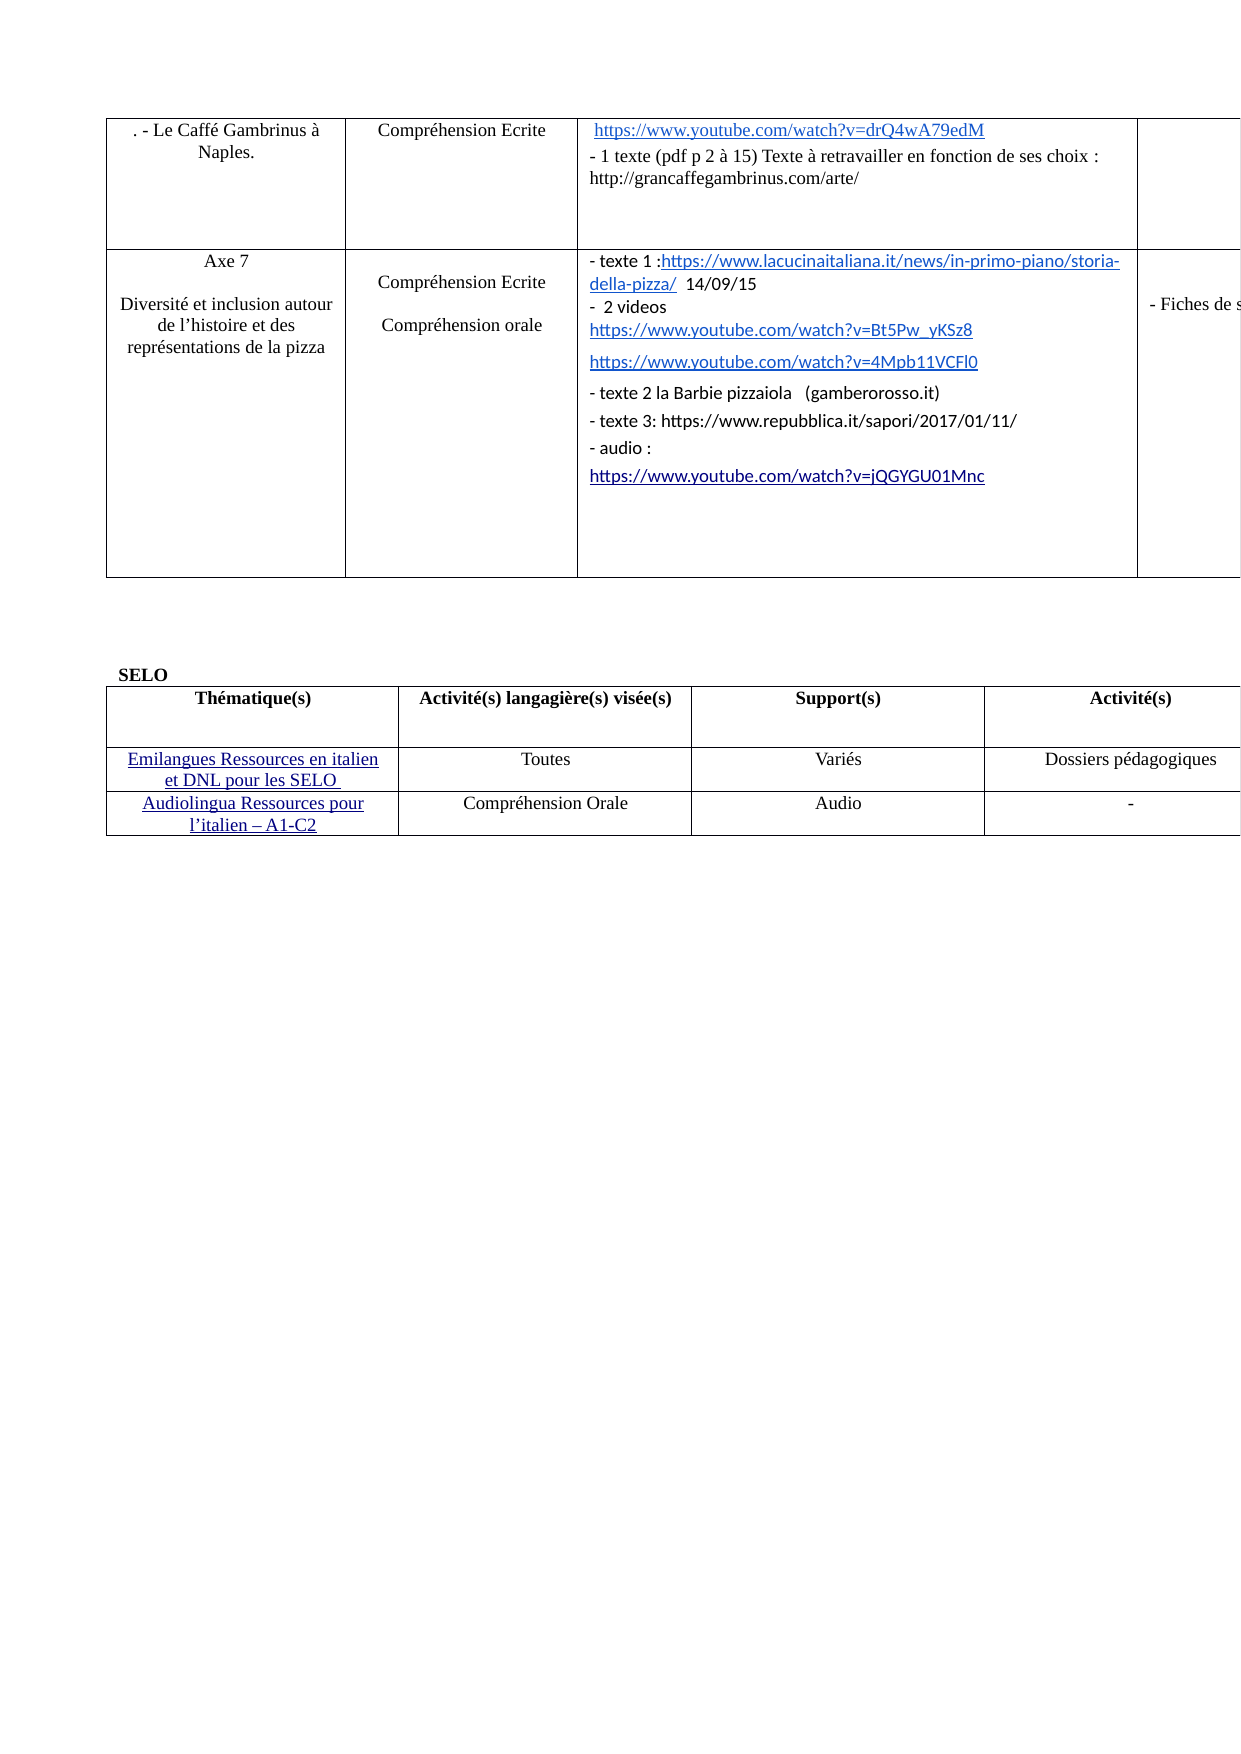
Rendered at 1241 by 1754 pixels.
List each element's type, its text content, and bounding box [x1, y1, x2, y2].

table_cell Variés [692, 748, 984, 791]
table_cell Compréhension Orale [399, 792, 691, 835]
table_cell https://www.youtube.com/watch?v=drQ4wA79edM - 1 texte (pdf p 2 à 15) Texte à retravailler en fonction de ses choix : http://grancaffegambrinus.com/arte/ [578, 119, 1137, 248]
table_cell - Fiche de compréhension orale et écrite [1138, 119, 1240, 248]
table_cell . - Le Caffé Gambrinus à Naples. [107, 119, 345, 248]
text SELO [118, 664, 1122, 686]
table_header Activité(s) langagière(s) visée(s) [399, 687, 691, 747]
table_header Activité(s) [985, 687, 1240, 747]
table_cell Compréhension Ecrite [346, 119, 577, 248]
table_cell - Fiches de séquence et de travail [1138, 250, 1240, 577]
table_cell Audio [692, 792, 984, 835]
table_header Support(s) [692, 687, 984, 747]
table_cell Toutes [399, 748, 691, 791]
table_header Thématique(s) [107, 687, 398, 747]
table_cell Axe 7 Diversité et inclusion autour de l’histoire et des représentations de la pizza [107, 250, 345, 577]
table_cell - texte 1 :https://www.lacucinaitaliana.it/news/in-primo-piano/storia-della-pizza/ 14/09/15 - 2 videos https://www.youtube.com/watch?v=Bt5Pw_yKSz8 https://www.youtube.com/watch?v=4Mpb11VCFl0 - texte 2 la Barbie pizzaiola (gamberorosso.it) - texte 3: https://www.repubblica.it/sapori/2017/01/11/ - audio : https://www.youtube.com/watch?v=jQGYGU01Mnc [578, 250, 1137, 577]
table_cell Emilangues Ressources en italien et DNL pour les SELO [107, 748, 398, 791]
table_cell - [985, 792, 1240, 835]
table_cell Compréhension Ecrite Compréhension orale [346, 250, 577, 577]
table_cell Audiolingua Ressources pour l’italien – A1-C2 [107, 792, 398, 835]
table_cell Dossiers pédagogiques [985, 748, 1240, 791]
